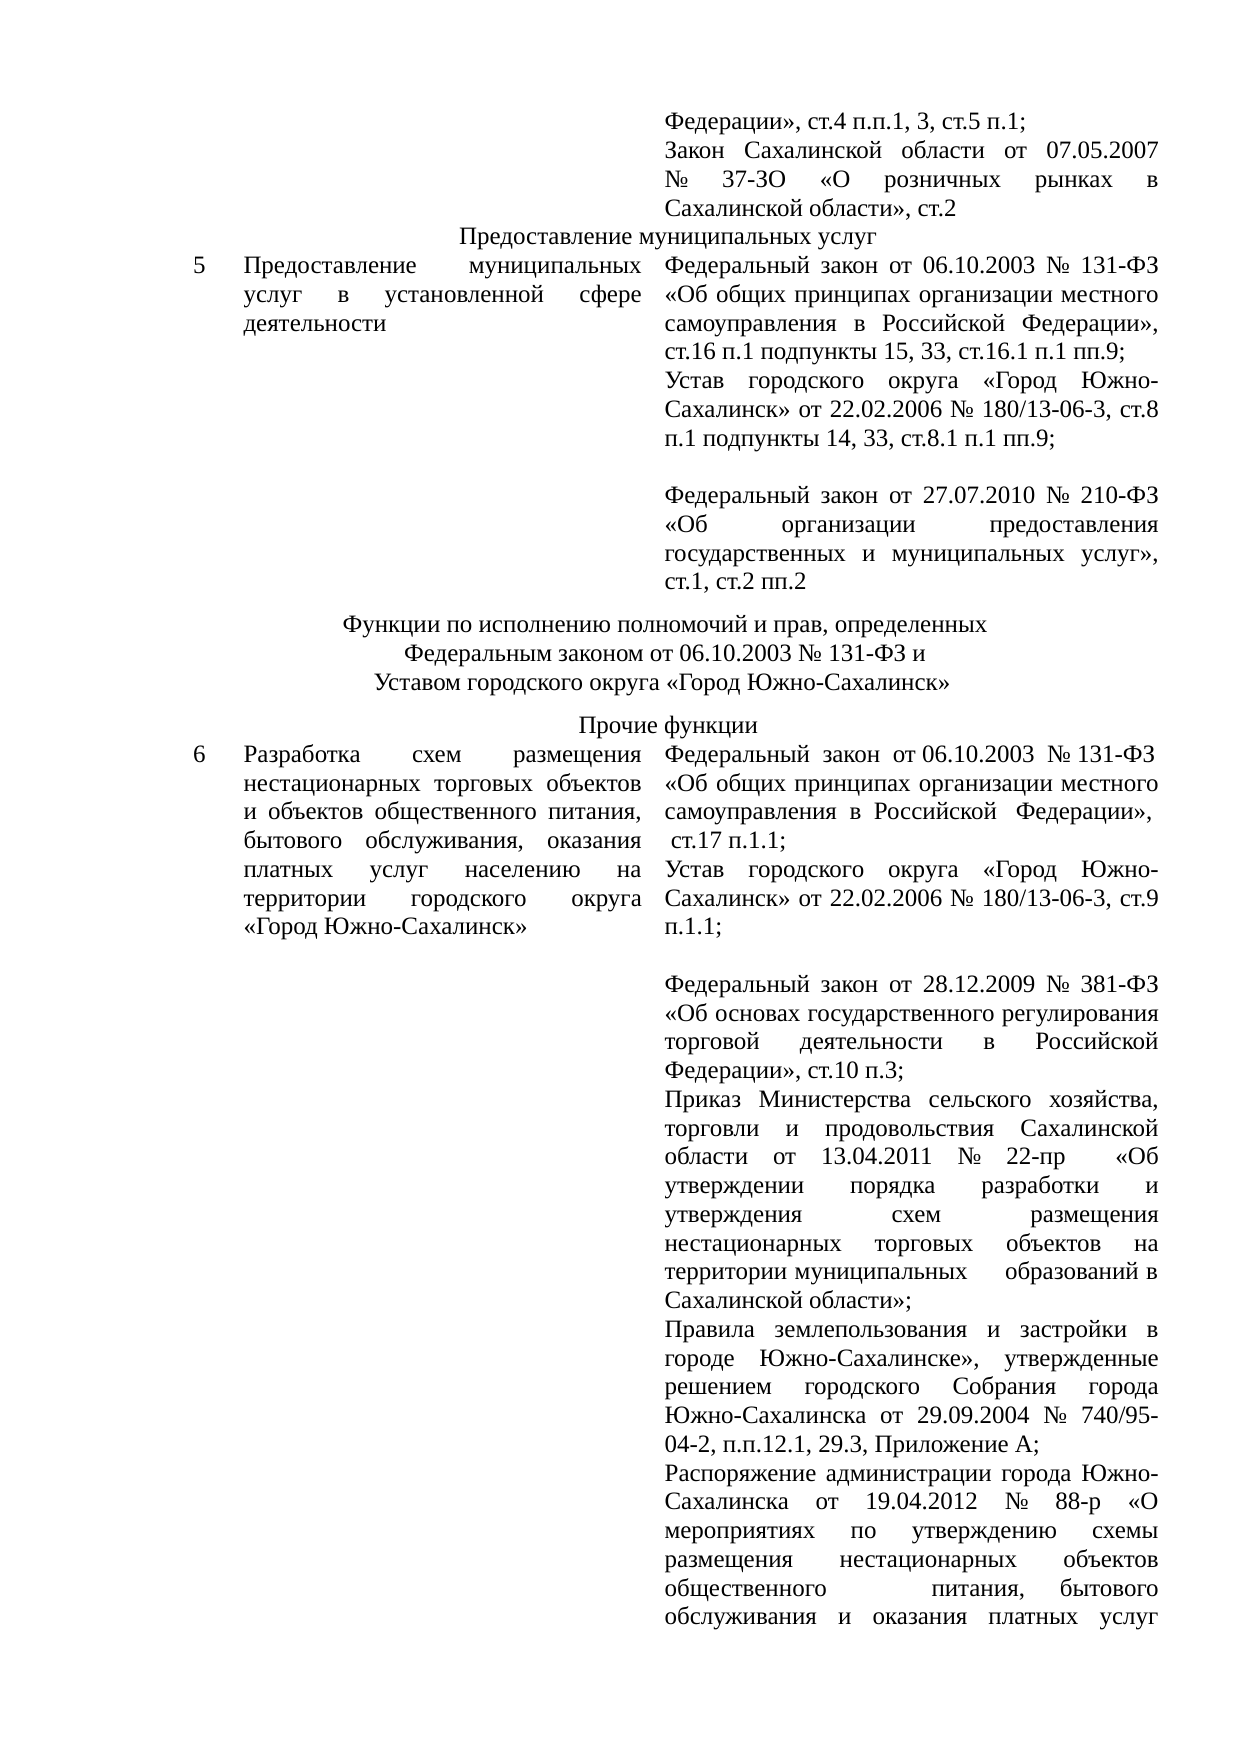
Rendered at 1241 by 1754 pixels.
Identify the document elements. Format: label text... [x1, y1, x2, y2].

table_cell Федеральный закон от 06.10.2003 № 131-ФЗ «Об общих принципах организации местного самоуправления в Российской Федерации», ст.16 п.1 подпункты 15, 33, ст.16.1 п.1 пп.9; Устав городского округа «Город Южно-Сахалинск» от 22.02.2006 № 180/13-06-3, ст.8 п.1 подпункты 14, 33, ст.8.1 п.1 пп.9; Федеральный закон от 27.07.2010 № 210-ФЗ «Об организации предоставления государственных и муниципальных услуг», ст.1, ст.2 пп.2 [653, 250, 1170, 595]
table_cell 6 [166, 739, 232, 1630]
table_cell Предоставление муниципальных услуг в установленной сфере деятельности [232, 250, 653, 595]
table_cell Функции по исполнению полномочий и прав, определенных Федеральным законом от 06.10.2003 № 131-ФЗ и Уставом городского округа «Город Южно-Сахалинск» [166, 595, 1170, 710]
table_cell Разработка схем размещения нестационарных торговых объектов и объектов общественного питания, бытового обслуживания, оказания платных услуг населению на территории городского округа «Город Южно-Сахалинск» [232, 739, 653, 1630]
table_cell Предоставление муниципальных услуг [166, 221, 1170, 250]
table_cell [166, 106, 232, 221]
table_cell Прочие функции [166, 710, 1170, 739]
table_cell [232, 106, 653, 221]
table_cell Федерации», ст.4 п.п.1, 3, ст.5 п.1; Закон Сахалинской области от 07.05.2007 № 37-ЗО «О розничных рынках в Сахалинской области», ст.2 [653, 106, 1170, 221]
table_cell 5 [166, 250, 232, 595]
table_cell Федеральный закон от 06.10.2003 № 131-ФЗ «Об общих принципах организации местного самоуправления в Российской Федерации», ст.17 п.1.1; Устав городского округа «Город Южно-Сахалинск» от 22.02.2006 № 180/13-06-3, ст.9 п.1.1; Федеральный закон от 28.12.2009 № 381-ФЗ «Об основах государственного регулирования торговой деятельности в Российской Федерации», ст.10 п.3; Приказ Министерства сельского хозяйства, торговли и продовольствия Сахалинской области от 13.04.2011 № 22-пр «Об утверждении порядка разработки и утверждения схем размещения нестационарных торговых объектов на территории муниципальных образований в Сахалинской области»; Правила землепользования и застройки в городе Южно-Сахалинске», утвержденные решением городского Собрания города Южно-Сахалинска от 29.09.2004 № 740/95-04-2, п.п.12.1, 29.3, Приложение А; Распоряжение администрации города Южно-Сахалинска от 19.04.2012 № 88-р «О мероприятиях по утверждению схемы размещения нестационарных объектов общественного питания, бытового обслуживания и оказания платных услуг [653, 739, 1170, 1630]
